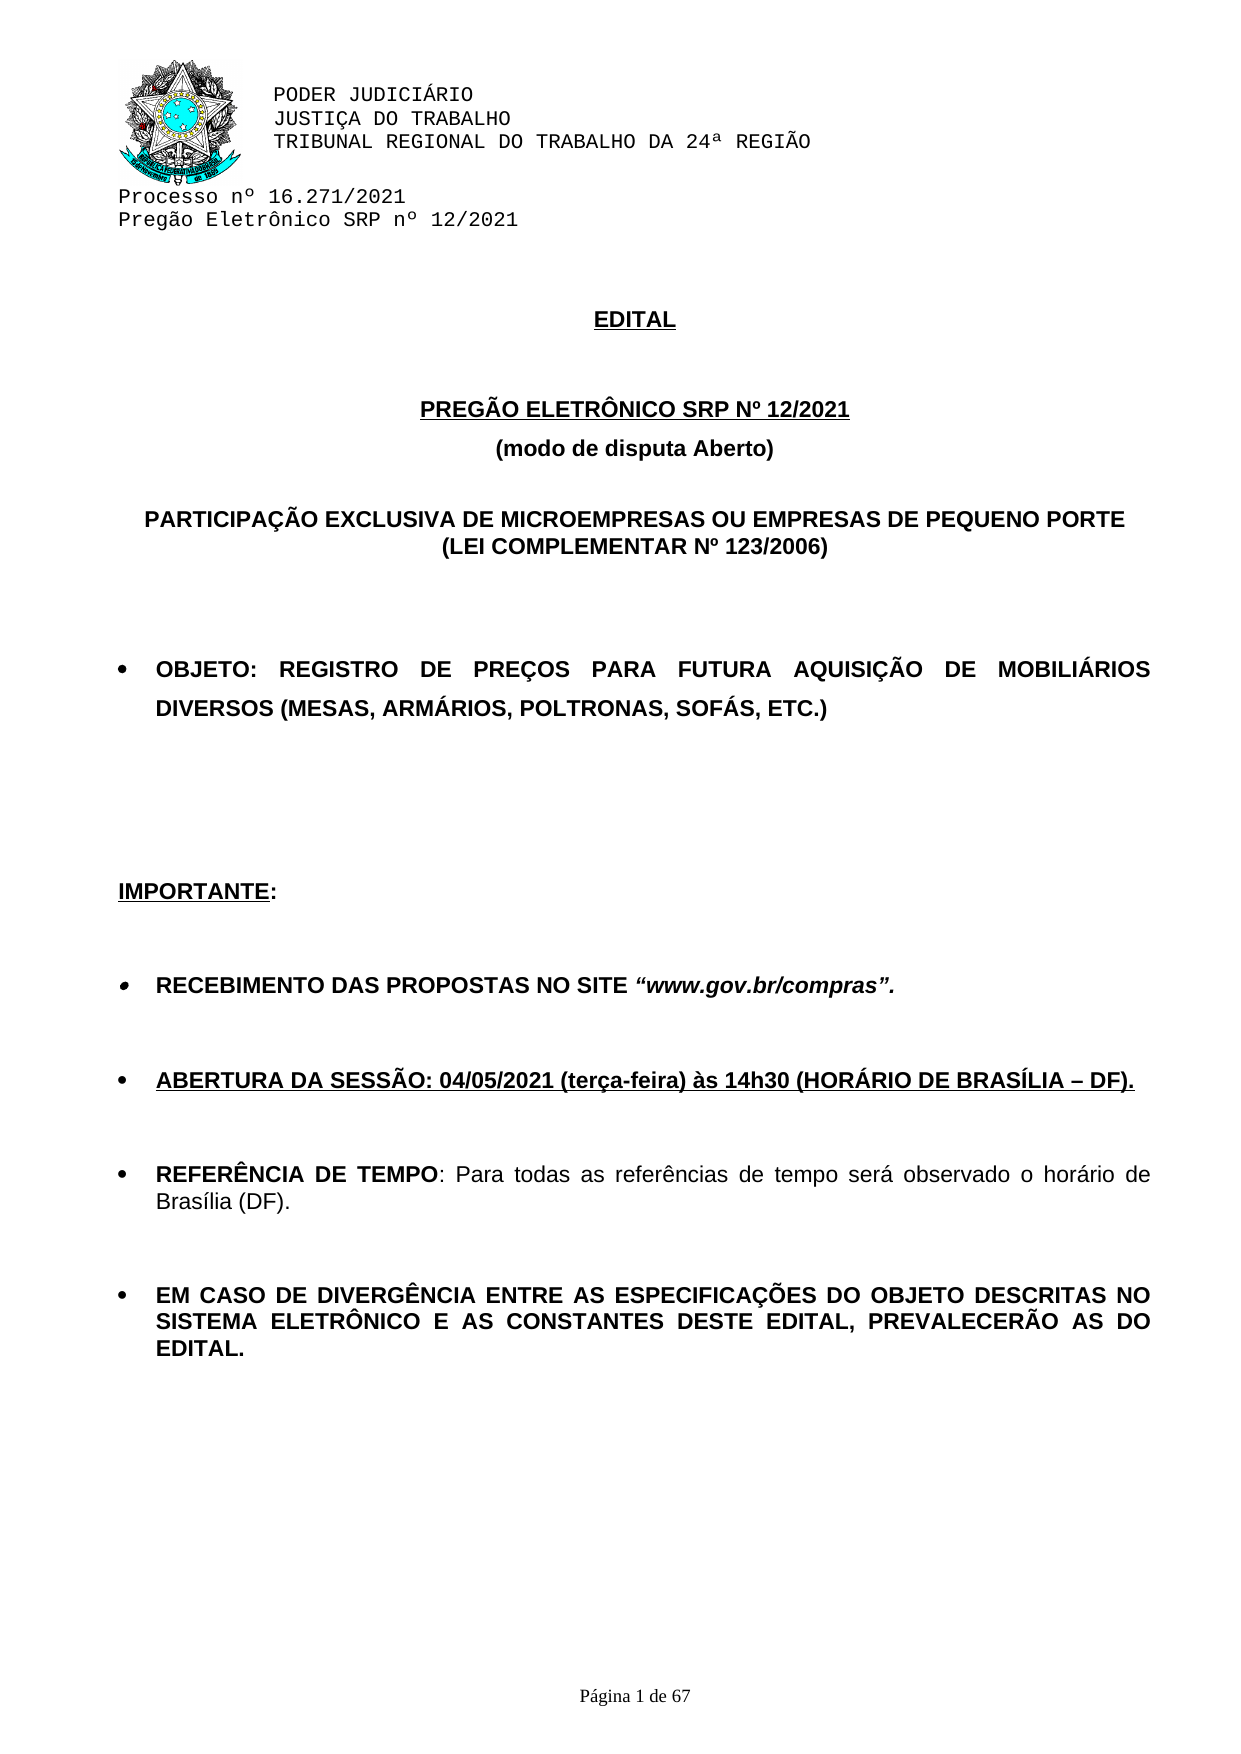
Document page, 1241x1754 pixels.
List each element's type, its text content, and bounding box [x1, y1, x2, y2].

text (modo de disputa Aberto) [118, 435, 1152, 461]
list RECEBIMENTO DAS PROPOSTAS NO SITE “www.gov.br/compras”. [118, 972, 1152, 999]
subtitle EDITAL [118, 306, 1152, 332]
list ABERTURA DA SESSÃO: 04/05/2021 (terça-feira) às 14h30 (HORÁRIO DE BRASÍLIA – DF). [118, 1067, 1152, 1093]
text (LEI COMPLEMENTAR Nº 123/2006) [118, 533, 1152, 559]
list REFERÊNCIA DE TEMPO: Para todas as referências de tempo será observado o horário de Brasília (DF). [118, 1161, 1152, 1214]
text PARTICIPAÇÃO EXCLUSIVA DE MICROEMPRESAS OU EMPRESAS DE PEQUENO PORTE [118, 506, 1152, 533]
text IMPORTANTE: [118, 878, 1152, 904]
list OBJETO: REGISTRO DE PREÇOS PARA FUTURA AQUISIÇÃO DE MOBILIÁRIOS DIVERSOS (MESAS, ARMÁRIOS, POLTRONAS, SOFÁS, ETC.) [118, 656, 1152, 721]
subtitle PREGÃO ELETRÔNICO SRP Nº 12/2021 [118, 396, 1152, 422]
list EM CASO DE DIVERGÊNCIA ENTRE AS ESPECIFICAÇÕES DO OBJETO DESCRITAS NO SISTEMA ELETRÔNICO E AS CONSTANTES DESTE EDITAL, PREVALECERÃO AS DO EDITAL. [118, 1282, 1152, 1361]
picture [118, 59, 243, 186]
